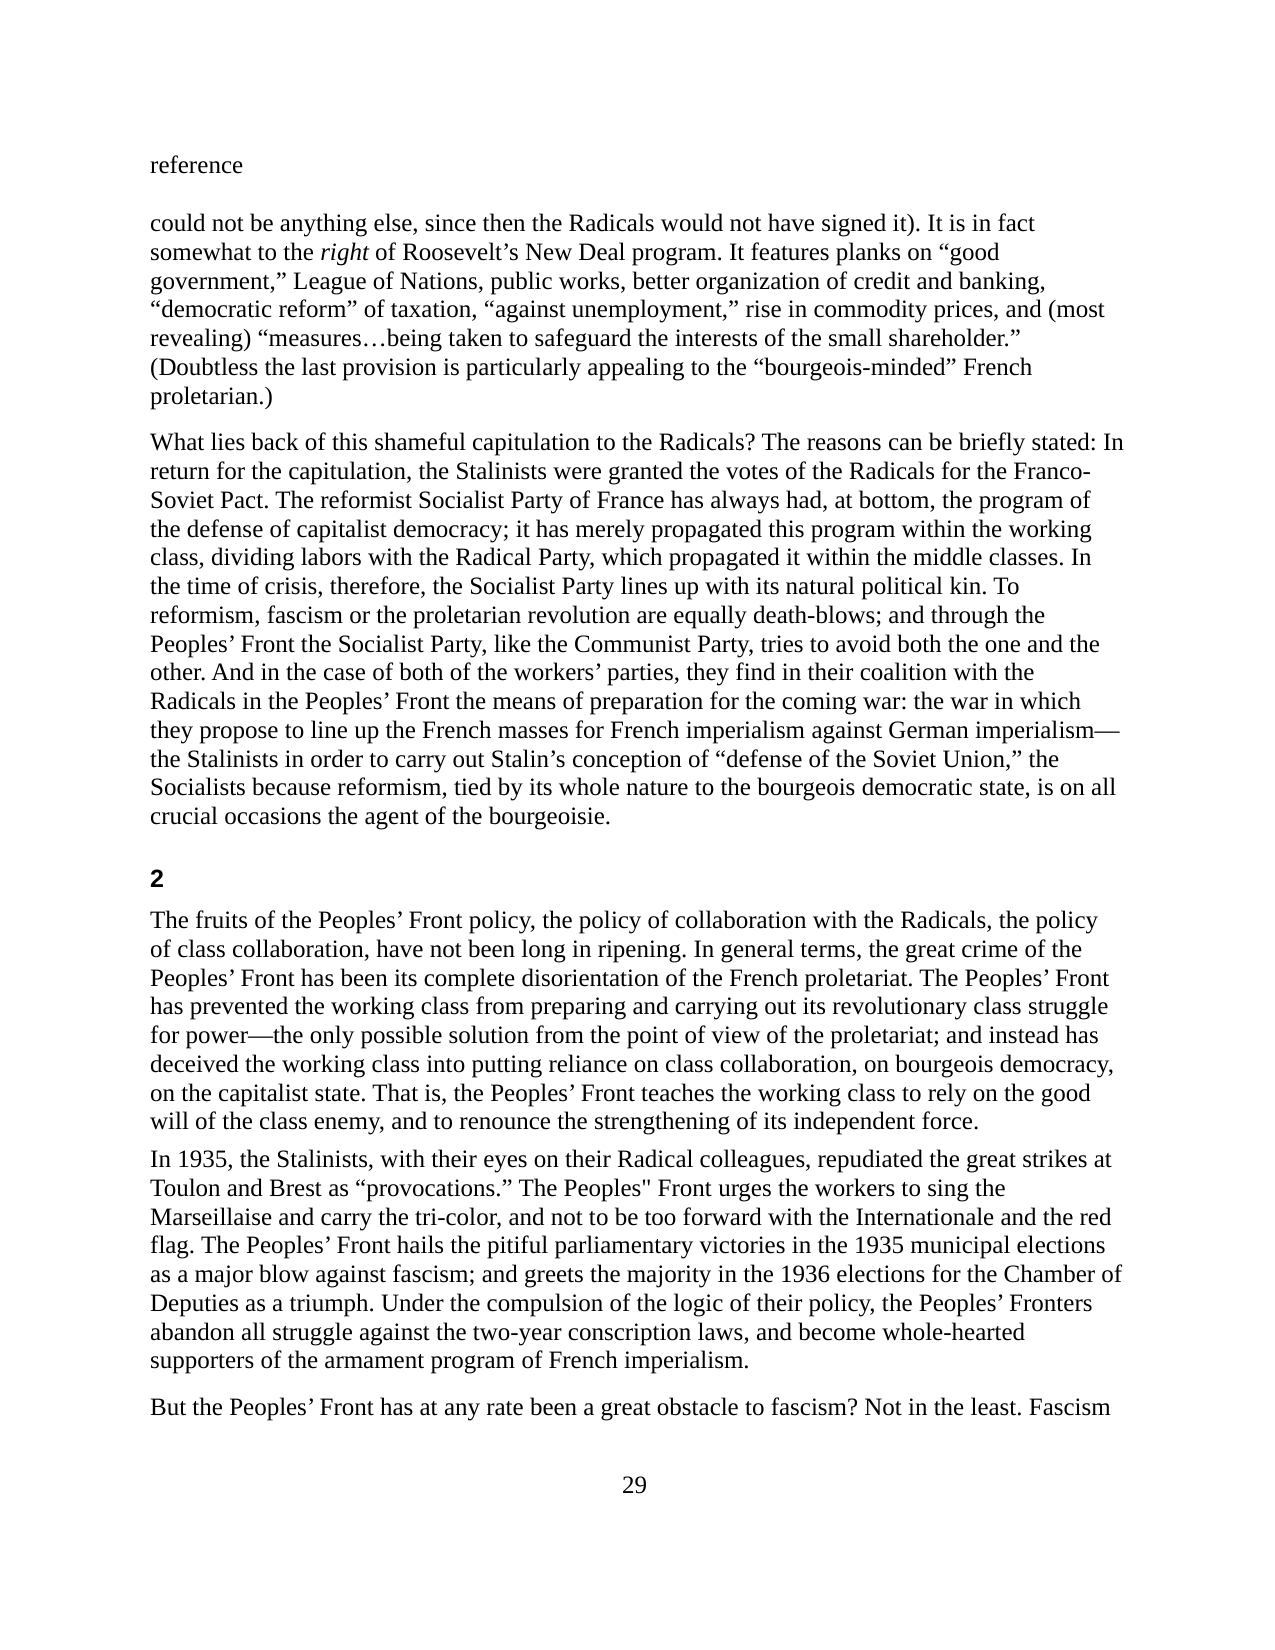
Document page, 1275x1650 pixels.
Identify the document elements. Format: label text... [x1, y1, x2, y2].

text The fruits of the Peoples’ Front policy, the policy of collaboration with the Radicals, the policy of class collaboration, have not been long in ripening. In general terms, the great crime of the Peoples’ Front has been its complete disorientation of the French proletariat. The Peoples’ Front has prevented the working class from preparing and carrying out its revolutionary class struggle for power—the only possible solution from the point of view of the proletariat; and instead has deceived the working class into putting reliance on class collaboration, on bourgeois democracy, on the capitalist state. That is, the Peoples’ Front teaches the working class to rely on the good will of the class enemy, and to renounce the strengthening of its independent force. [150, 905, 1125, 1135]
text What lies back of this shameful capitulation to the Radicals? The reasons can be briefly stated: In return for the capitulation, the Stalinists were granted the votes of the Radicals for the Franco-Soviet Pact. The reformist Socialist Party of France has always had, at bottom, the program of the defense of capitalist democracy; it has merely propagated this program within the working class, dividing labors with the Radical Party, which propagated it within the middle classes. In the time of crisis, therefore, the Socialist Party lines up with its natural political kin. To reformism, fascism or the proletarian revolution are equally death-blows; and through the Peoples’ Front the Socialist Party, like the Communist Party, tries to avoid both the one and the other. And in the case of both of the workers’ parties, they find in their coalition with the Radicals in the Peoples’ Front the means of preparation for the coming war: the war in which they propose to line up the French masses for French imperialism against German imperialism—the Stalinists in order to carry out Stalin’s conception of “defense of the Soviet Union,” the Socialists because reformism, tied by its whole nature to the bourgeois democratic state, is on all crucial occasions the agent of the bourgeoisie. [150, 427, 1125, 830]
text But the Peoples’ Front has at any rate been a great obstacle to fascism? Not in the least. Fascism [150, 1392, 1125, 1421]
subtitle 2 [150, 864, 1125, 893]
text In 1935, the Stalinists, with their eyes on their Radical colleagues, repudiated the great strikes at Toulon and Brest as “provocations.” The Peoples" Front urges the workers to sing the Marseillaise and carry the tri-color, and not to be too forward with the Internationale and the red flag. The Peoples’ Front hails the pitiful parliamentary victories in the 1935 municipal elections as a major blow against fascism; and greets the majority in the 1936 elections for the Chamber of Deputies as a triumph. Under the compulsion of the logic of their policy, the Peoples’ Fronters abandon all struggle against the two-year conscription laws, and become whole-hearted supporters of the armament program of French imperialism. [150, 1144, 1125, 1374]
text could not be anything else, since then the Radicals would not have signed it). It is in fact somewhat to the right of Roosevelt’s New Deal program. It features planks on “good government,” League of Nations, public works, better organization of credit and banking, “democratic reform” of taxation, “against unemployment,” rise in commodity prices, and (most revealing) “measures…being taken to safeguard the interests of the small shareholder.” (Doubtless the last provision is particularly appealing to the “bourgeois-minded” French proletarian.) [150, 208, 1125, 409]
